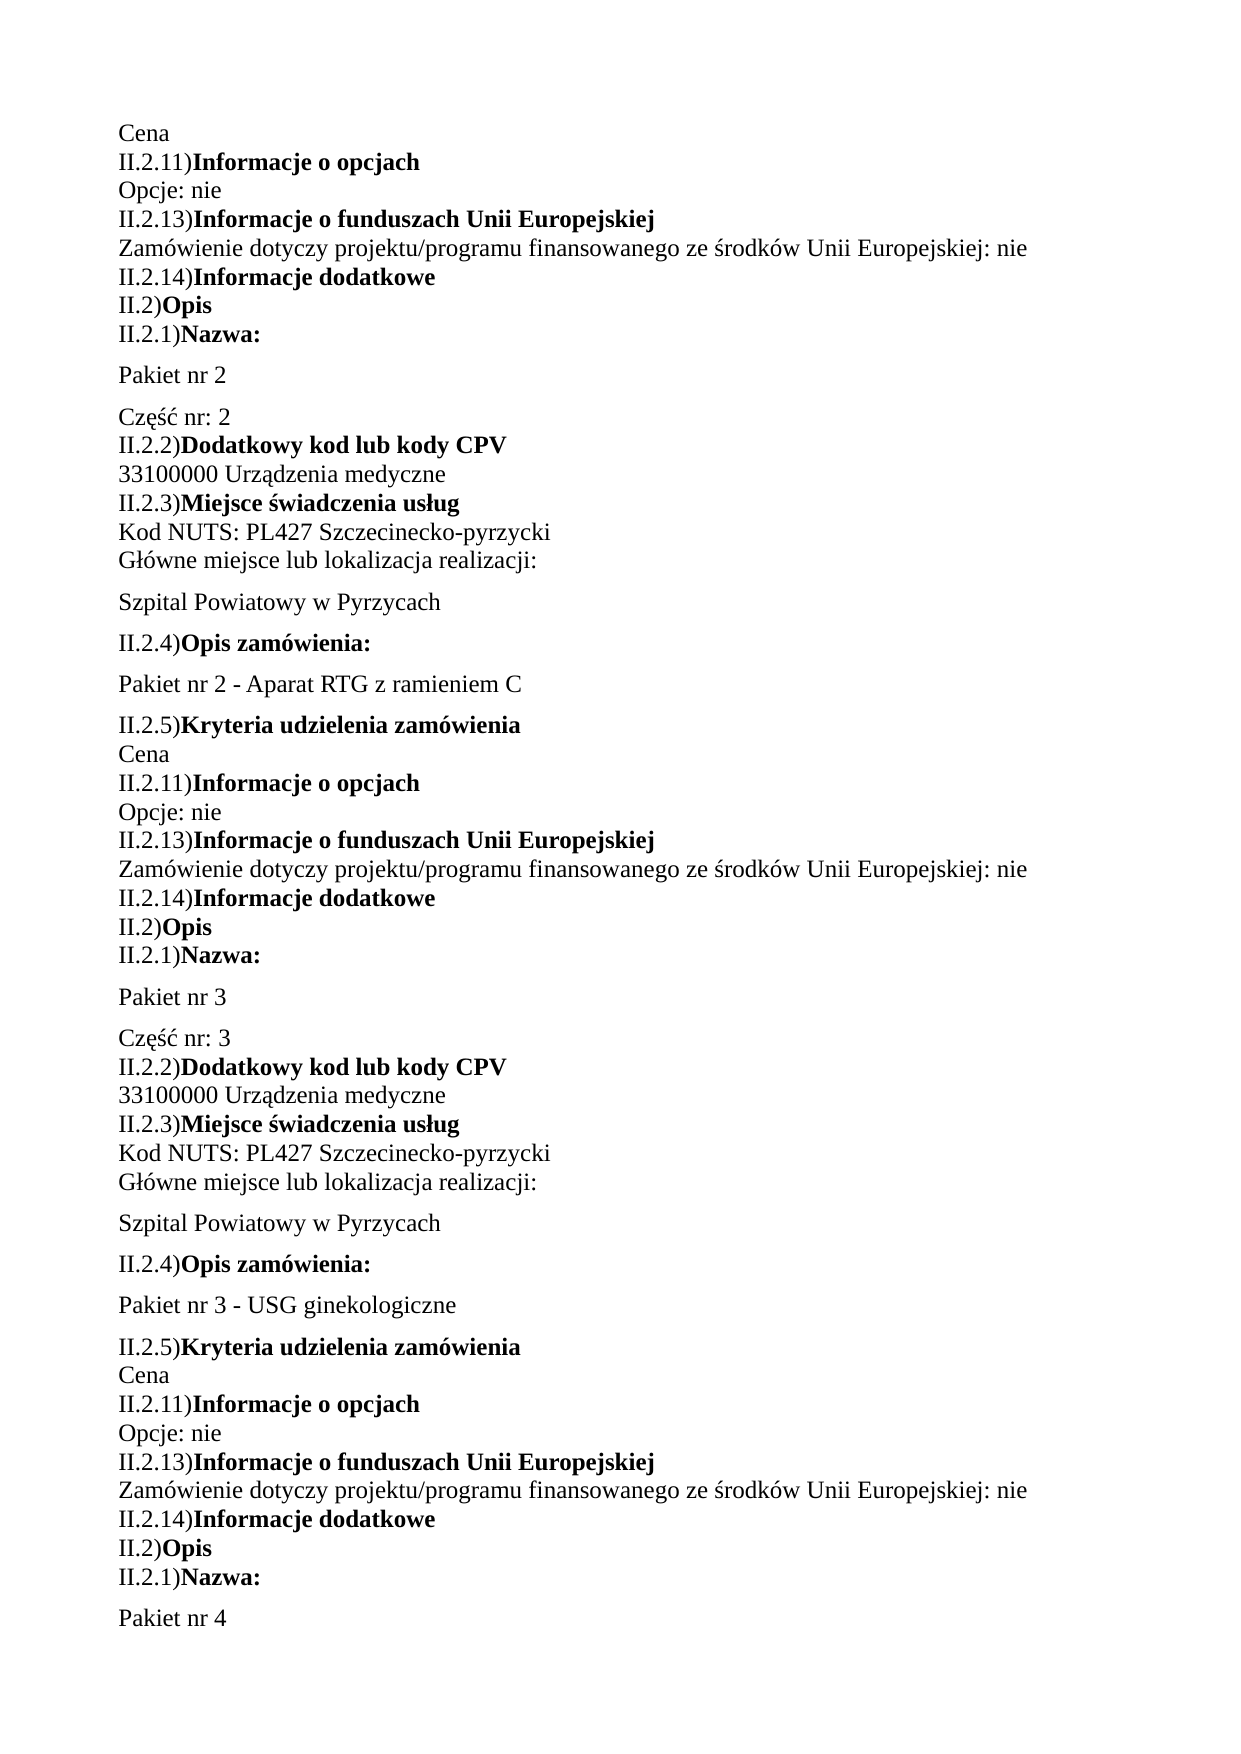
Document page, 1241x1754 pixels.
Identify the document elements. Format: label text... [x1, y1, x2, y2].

text II.2)Opis [118, 291, 1122, 319]
text Kod NUTS: PL427 Szczecinecko-pyrzycki [118, 517, 1122, 546]
text 33100000 Urządzenia medyczne [118, 1081, 1122, 1109]
text Zamówienie dotyczy projektu/programu finansowanego ze środków Unii Europejskiej: nie [118, 233, 1122, 262]
text Zamówienie dotyczy projektu/programu finansowanego ze środków Unii Europejskiej: nie [118, 854, 1122, 883]
text II.2.13)Informacje o funduszach Unii Europejskiej [118, 826, 1122, 854]
text II.2.11)Informacje o opcjach [118, 147, 1122, 176]
text II.2.5)Kryteria udzielenia zamówienia [118, 1332, 1122, 1361]
text II.2.4)Opis zamówienia: [118, 1249, 1122, 1278]
text II.2.2)Dodatkowy kod lub kody CPV [118, 1052, 1122, 1081]
text 33100000 Urządzenia medyczne [118, 459, 1122, 488]
text Cena [118, 739, 1122, 768]
text Pakiet nr 3 - USG ginekologiczne [118, 1291, 1122, 1319]
text II.2.11)Informacje o opcjach [118, 768, 1122, 797]
text II.2.2)Dodatkowy kod lub kody CPV [118, 431, 1122, 459]
text II.2.1)Nazwa: [118, 1562, 1122, 1591]
text Pakiet nr 4 [118, 1603, 1122, 1632]
text II.2.14)Informacje dodatkowe [118, 1504, 1122, 1533]
text Pakiet nr 2 [118, 361, 1122, 389]
text Główne miejsce lub lokalizacja realizacji: [118, 546, 1122, 574]
text II.2.3)Miejsce świadczenia usług [118, 1109, 1122, 1138]
text Część nr: 2 [118, 402, 1122, 431]
text II.2.1)Nazwa: [118, 319, 1122, 348]
text II.2)Opis [118, 912, 1122, 941]
text Cena [118, 1361, 1122, 1389]
text Główne miejsce lub lokalizacja realizacji: [118, 1167, 1122, 1196]
text II.2.13)Informacje o funduszach Unii Europejskiej [118, 204, 1122, 233]
text II.2.5)Kryteria udzielenia zamówienia [118, 711, 1122, 739]
text II.2.1)Nazwa: [118, 941, 1122, 969]
text II.2.14)Informacje dodatkowe [118, 262, 1122, 291]
text Kod NUTS: PL427 Szczecinecko-pyrzycki [118, 1138, 1122, 1167]
text Część nr: 3 [118, 1023, 1122, 1052]
text II.2.3)Miejsce świadczenia usług [118, 488, 1122, 517]
text II.2.14)Informacje dodatkowe [118, 883, 1122, 912]
text Opcje: nie [118, 176, 1122, 204]
text Pakiet nr 3 [118, 982, 1122, 1011]
text Opcje: nie [118, 1418, 1122, 1447]
text Szpital Powiatowy w Pyrzycach [118, 1208, 1122, 1237]
text II.2.13)Informacje o funduszach Unii Europejskiej [118, 1447, 1122, 1476]
text II.2)Opis [118, 1533, 1122, 1562]
text II.2.4)Opis zamówienia: [118, 628, 1122, 657]
text Cena [118, 118, 1122, 147]
text Zamówienie dotyczy projektu/programu finansowanego ze środków Unii Europejskiej: nie [118, 1476, 1122, 1504]
text II.2.11)Informacje o opcjach [118, 1389, 1122, 1418]
text Szpital Powiatowy w Pyrzycach [118, 587, 1122, 616]
text Pakiet nr 2 - Aparat RTG z ramieniem C [118, 669, 1122, 698]
text Opcje: nie [118, 797, 1122, 826]
